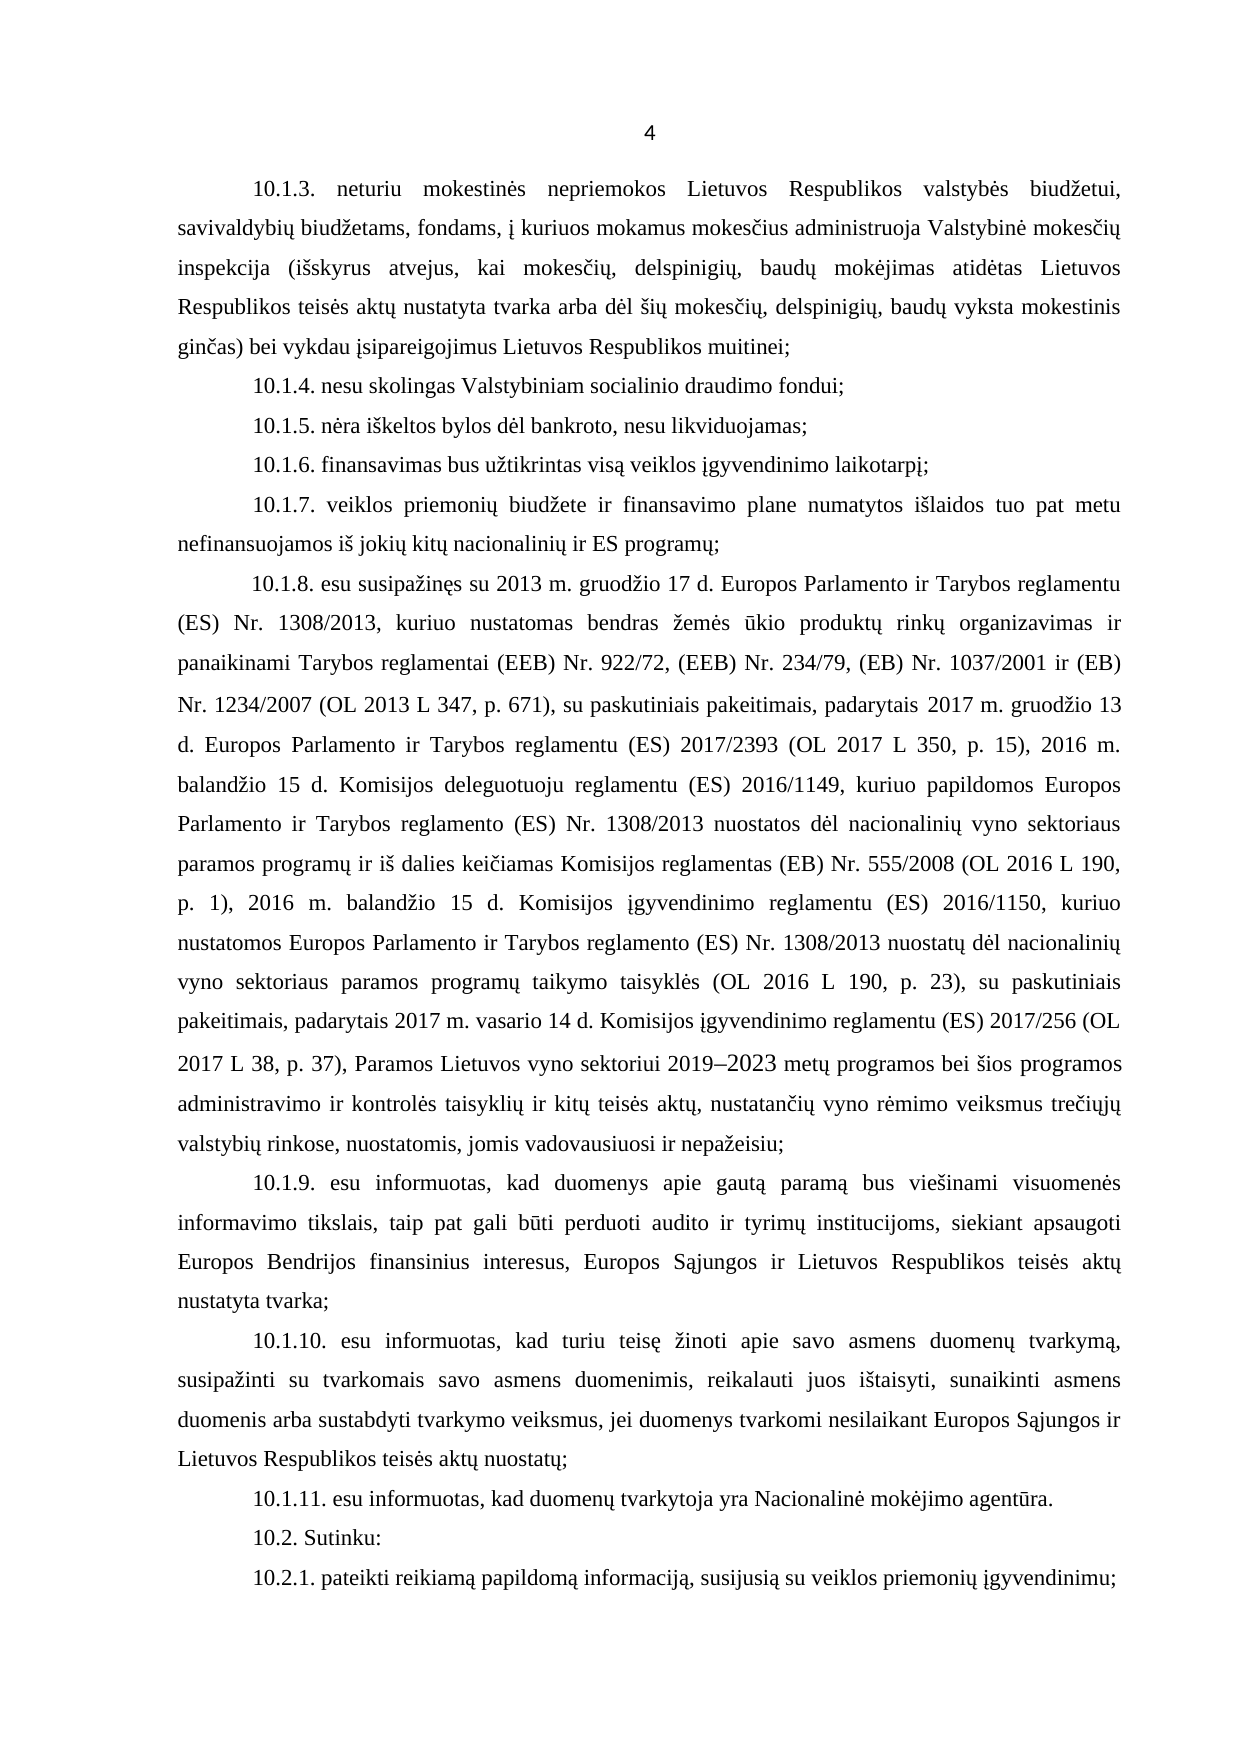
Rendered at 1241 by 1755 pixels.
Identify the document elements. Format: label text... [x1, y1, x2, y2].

text 10.1.8. esu susipažinęs su 2013 m. gruodžio 17 d. Europos Parlamento ir Tarybos reglamentu (ES) Nr. 1308/2013, kuriuo nustatomas bendras žemės ūkio produktų rinkų organizavimas ir panaikinami Tarybos reglamentai (EEB) Nr. 922/72, (EEB) Nr. 234/79, (EB) Nr. 1037/2001 ir (EB) Nr. 1234/2007 (OL 2013 L 347, p. 671), su paskutiniais pakeitimais, padarytais 2017 m. gruodžio 13 d. Europos Parlamento ir Tarybos reglamentu (ES) 2017/2393 (OL 2017 L 350, p. 15), 2016 m. balandžio 15 d. Komisijos deleguotuoju reglamentu (ES) 2016/1149, kuriuo papildomos Europos Parlamento ir Tarybos reglamento (ES) Nr. 1308/2013 nuostatos dėl nacionalinių vyno sektoriaus paramos programų ir iš dalies keičiamas Komisijos reglamentas (EB) Nr. 555/2008 (OL 2016 L 190, p. 1), 2016 m. balandžio 15 d. Komisijos įgyvendinimo reglamentu (ES) 2016/1150, kuriuo nustatomos Europos Parlamento ir Tarybos reglamento (ES) Nr. 1308/2013 nuostatų dėl nacionalinių vyno sektoriaus paramos programų taikymo taisyklės (OL 2016 L 190, p. 23), su paskutiniais pakeitimais, padarytais 2017 m. vasario 14 d. Komisijos įgyvendinimo reglamentu (ES) 2017/256 (OL 2017 L 38, p. 37), Paramos Lietuvos vyno sektoriui 2019–2023 metų programos bei šios programos administravimo ir kontrolės taisyklių ir kitų teisės aktų, nustatančių vyno rėmimo veiksmus trečiųjų valstybių rinkose, nuostatomis, jomis vadovausiuosi ir nepažeisiu; [177, 570, 1122, 1156]
text 10.1.6. finansavimas bus užtikrintas visą veiklos įgyvendinimo laikotarpį; [177, 451, 1122, 478]
text 10.1.10. esu informuotas, kad turiu teisę žinoti apie savo asmens duomenų tvarkymą, susipažinti su tvarkomais savo asmens duomenimis, reikalauti juos ištaisyti, sunaikinti asmens duomenis arba sustabdyti tvarkymo veiksmus, jei duomenys tvarkomi nesilaikant Europos Sąjungos ir Lietuvos Respublikos teisės aktų nuostatų; [177, 1327, 1122, 1472]
text 10.1.4. nesu skolingas Valstybiniam socialinio draudimo fondui; [177, 372, 1122, 399]
text 10.2. Sutinku: [177, 1524, 1122, 1551]
text 10.1.3. neturiu mokestinės nepriemokos Lietuvos Respublikos valstybės biudžetui, savivaldybių biudžetams, fondams, į kuriuos mokamus mokesčius administruoja Valstybinė mokesčių inspekcija (išskyrus atvejus, kai mokesčių, delspinigių, baudų mokėjimas atidėtas Lietuvos Respublikos teisės aktų nustatyta tvarka arba dėl šių mokesčių, delspinigių, baudų vyksta mokestinis ginčas) bei vykdau įsipareigojimus Lietuvos Respublikos muitinei; [177, 175, 1122, 359]
text 10.1.7. veiklos priemonių biudžete ir finansavimo plane numatytos išlaidos tuo pat metu nefinansuojamos iš jokių kitų nacionalinių ir ES programų; [177, 491, 1122, 557]
text 10.1.11. esu informuotas, kad duomenų tvarkytoja yra Nacionalinė mokėjimo agentūra. [177, 1485, 1122, 1511]
text 10.1.9. esu informuotas, kad duomenys apie gautą paramą bus viešinami visuomenės informavimo tikslais, taip pat gali būti perduoti audito ir tyrimų institucijoms, siekiant apsaugoti Europos Bendrijos finansinius interesus, Europos Sąjungos ir Lietuvos Respublikos teisės aktų nustatyta tvarka; [177, 1169, 1122, 1314]
text 10.1.5. nėra iškeltos bylos dėl bankroto, nesu likviduojamas; [177, 412, 1122, 438]
text 10.2.1. pateikti reikiamą papildomą informaciją, susijusią su veiklos priemonių įgyvendinimu; [177, 1564, 1122, 1590]
